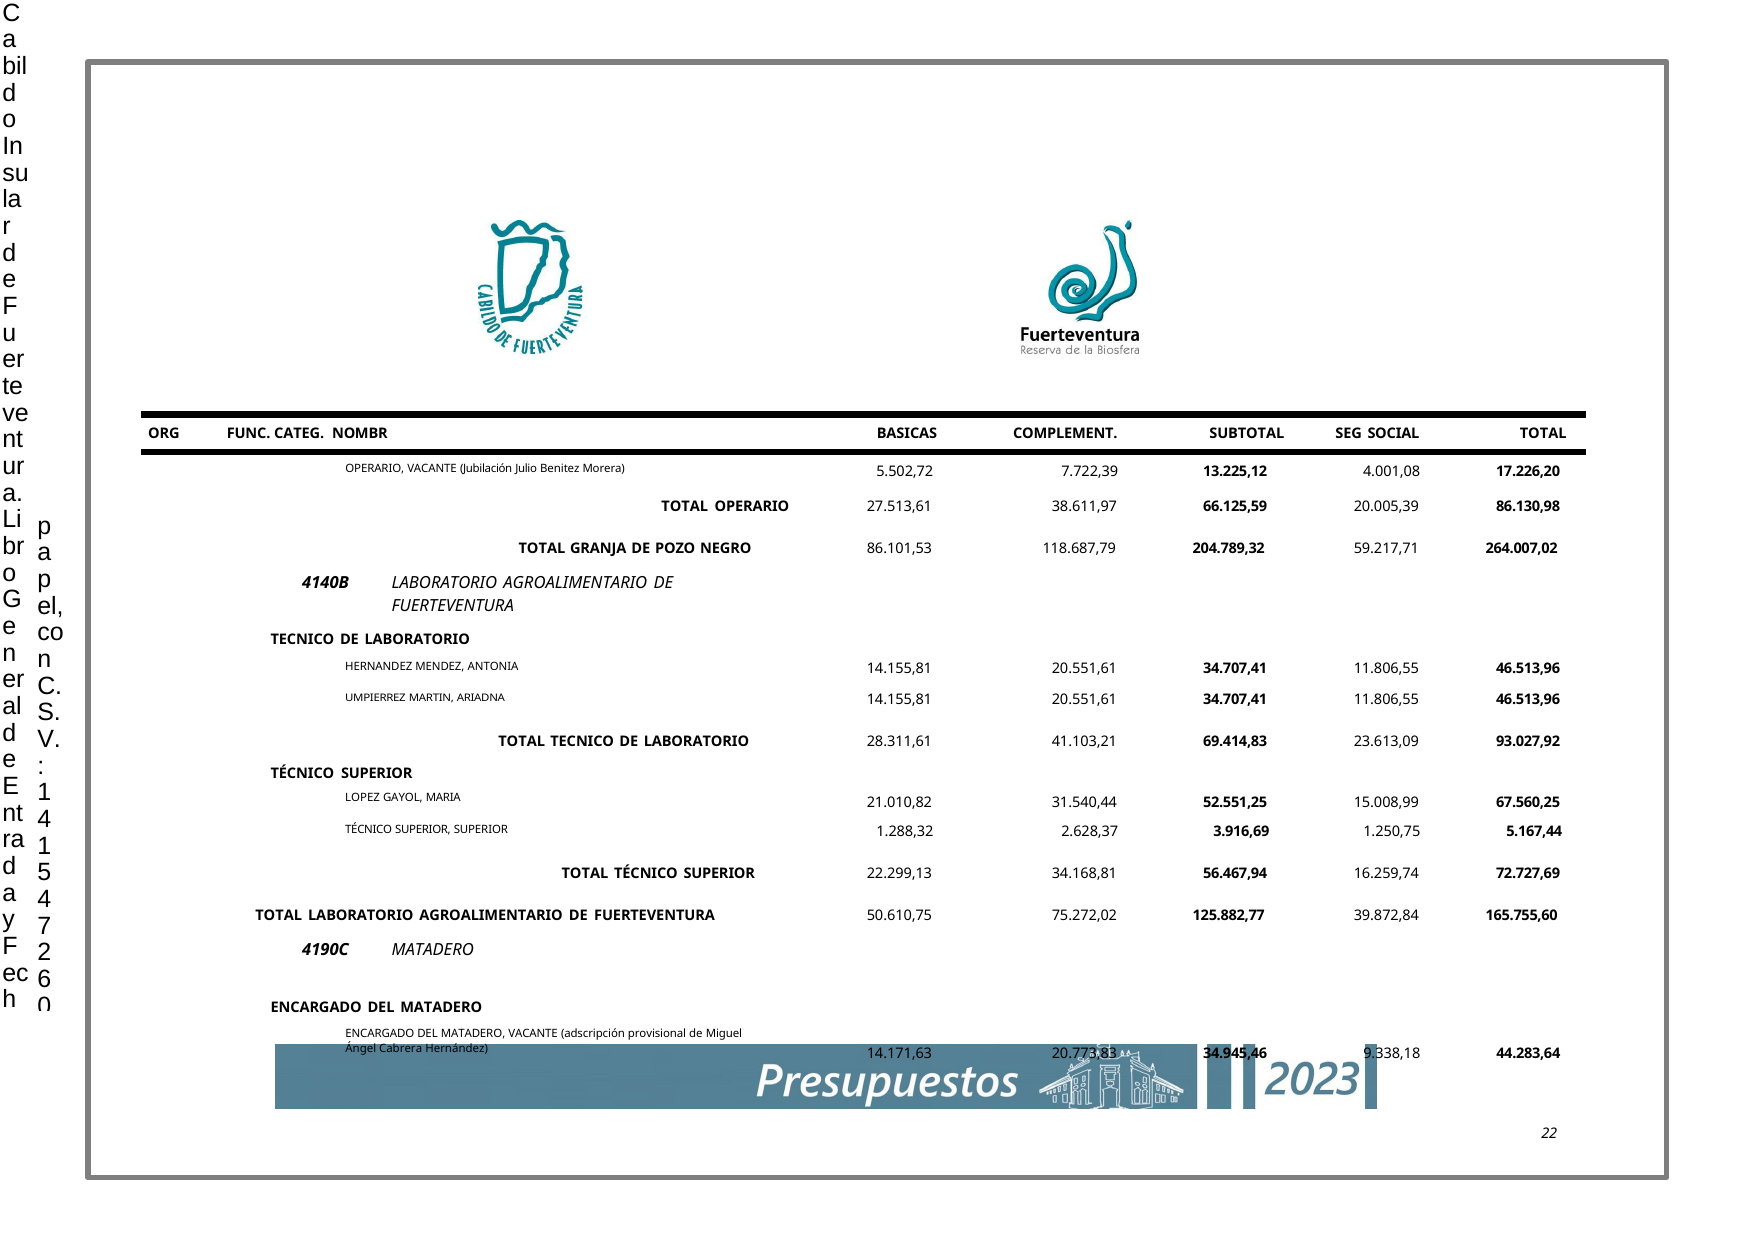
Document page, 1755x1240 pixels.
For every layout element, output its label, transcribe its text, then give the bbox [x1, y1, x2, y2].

table_cell [141, 527, 206, 566]
table_cell 86.130,98 [1461, 485, 1586, 527]
table_cell 3.916,69 [1161, 815, 1320, 852]
table_header 14.155,81 [828, 653, 998, 683]
table_cell 38.611,97 [982, 485, 1163, 527]
table_header 46.513,96 [1458, 653, 1585, 683]
table_cell UMPIERREZ MARTIN, ARIADNA [249, 683, 828, 720]
table_cell [141, 485, 206, 527]
table_cell TÉCNICO SUPERIOR LOPEZ GAYOL, MARIA [249, 770, 828, 815]
text Cabildo Insular de Fuerteventura. Libro General de Entrada y Fecha Registro: .Copia electr [2, 0, 29, 1013]
table_header SEG SOCIAL [1316, 418, 1461, 448]
table_cell 204.789,32 [1163, 527, 1316, 566]
table_cell 28.311,61 [828, 720, 998, 770]
table_header ORG [141, 418, 206, 448]
table_cell 69.414,83 [1161, 720, 1320, 770]
table_cell 13.225,12 [1163, 455, 1316, 485]
table_cell 66.125,59 [1163, 485, 1316, 527]
table_header FUNC. CATEG. NOMBR [206, 418, 828, 448]
text TECNICO DE LABORATORIO [270, 629, 1598, 649]
table_cell 7.722,39 [982, 455, 1163, 485]
table_cell 41.103,21 [998, 720, 1161, 770]
table_cell 75.272,02 [998, 894, 1161, 933]
table_cell 2.628,37 [998, 815, 1161, 852]
table_cell 1.288,32 [828, 815, 998, 852]
table_header 20.551,61 [998, 653, 1161, 683]
table_header 11.806,55 [1320, 653, 1458, 683]
table_cell 27.513,61 [828, 485, 982, 527]
table_cell 67.560,25 [1458, 770, 1585, 815]
table_cell 72.727,69 [1458, 852, 1585, 894]
table_cell 23.613,09 [1320, 720, 1458, 770]
table_cell 31.540,44 [998, 770, 1161, 815]
table_cell 16.259,74 [1320, 852, 1458, 894]
table_cell TÉCNICO SUPERIOR, SUPERIOR [249, 815, 828, 852]
table_cell TOTAL LABORATORIO AGROALIMENTARIO DE FUERTEVENTURA [249, 894, 828, 933]
table_cell 14.155,81 [828, 683, 998, 720]
text papel, con C.S.V.: 14154726053614160243. [37, 513, 64, 1010]
table_header BASICAS [828, 418, 982, 448]
table_header HERNANDEZ MENDEZ, ANTONIA [249, 653, 828, 683]
text ENCARGADO DEL MATADERO [270, 996, 767, 1016]
table_cell 21.010,82 [828, 770, 998, 815]
table_header SUBTOTAL [1163, 418, 1316, 448]
text 4190C MATADERO [302, 937, 1598, 960]
table_cell 86.101,53 [828, 527, 982, 566]
table_cell 15.008,99 [1320, 770, 1458, 815]
table_cell 34.707,41 [1161, 683, 1320, 720]
table_cell 4.001,08 [1316, 455, 1461, 485]
table_cell 20.551,61 [998, 683, 1161, 720]
text 4140B LABORATORIO AGROALIMENTARIO DE FUERTEVENTURA [302, 570, 724, 616]
table_cell TOTAL TECNICO DE LABORATORIO [249, 720, 828, 770]
text 44.283,64 [1496, 1043, 1598, 1063]
table_cell 264.007,02 [1461, 527, 1586, 566]
table_cell 59.217,71 [1316, 527, 1461, 566]
table_cell 17.226,20 [1461, 455, 1586, 485]
table_cell 165.755,60 [1458, 894, 1585, 933]
table_cell 5.167,44 [1458, 815, 1585, 852]
table_cell 56.467,94 [1161, 852, 1320, 894]
table_cell 118.687,79 [982, 527, 1163, 566]
table_cell TOTAL GRANJA DE POZO NEGRO [206, 527, 828, 566]
table_cell 22.299,13 [828, 852, 998, 894]
table_cell 125.882,77 [1161, 894, 1320, 933]
table_cell 50.610,75 [828, 894, 998, 933]
table_cell TOTAL OPERARIO [206, 485, 828, 527]
table_cell TOTAL TÉCNICO SUPERIOR [249, 852, 828, 894]
table_cell 34.168,81 [998, 852, 1161, 894]
table_cell 93.027,92 [1458, 720, 1585, 770]
table_cell [141, 455, 206, 485]
table_cell 39.872,84 [1320, 894, 1458, 933]
table_cell 1.250,75 [1320, 815, 1458, 852]
text 22 [1541, 1123, 1598, 1143]
table_cell 46.513,96 [1458, 683, 1585, 720]
table_cell 5.502,72 [828, 455, 982, 485]
table_header TOTAL [1461, 418, 1586, 448]
table_cell 11.806,55 [1320, 683, 1458, 720]
table_header 34.707,41 [1161, 653, 1320, 683]
table_cell 20.005,39 [1316, 485, 1461, 527]
table_cell 52.551,25 [1161, 770, 1320, 815]
text ENCARGADO DEL MATADERO, VACANTE (adscripción provisional de Miguel Ángel Cabrera Hernández) [345, 1025, 767, 1044]
table_cell OPERARIO, VACANTE (Jubilación Julio Benitez Morera) [206, 455, 828, 485]
text 9.338,18 [1363, 1043, 1431, 1063]
table_header COMPLEMENT. [982, 418, 1163, 448]
